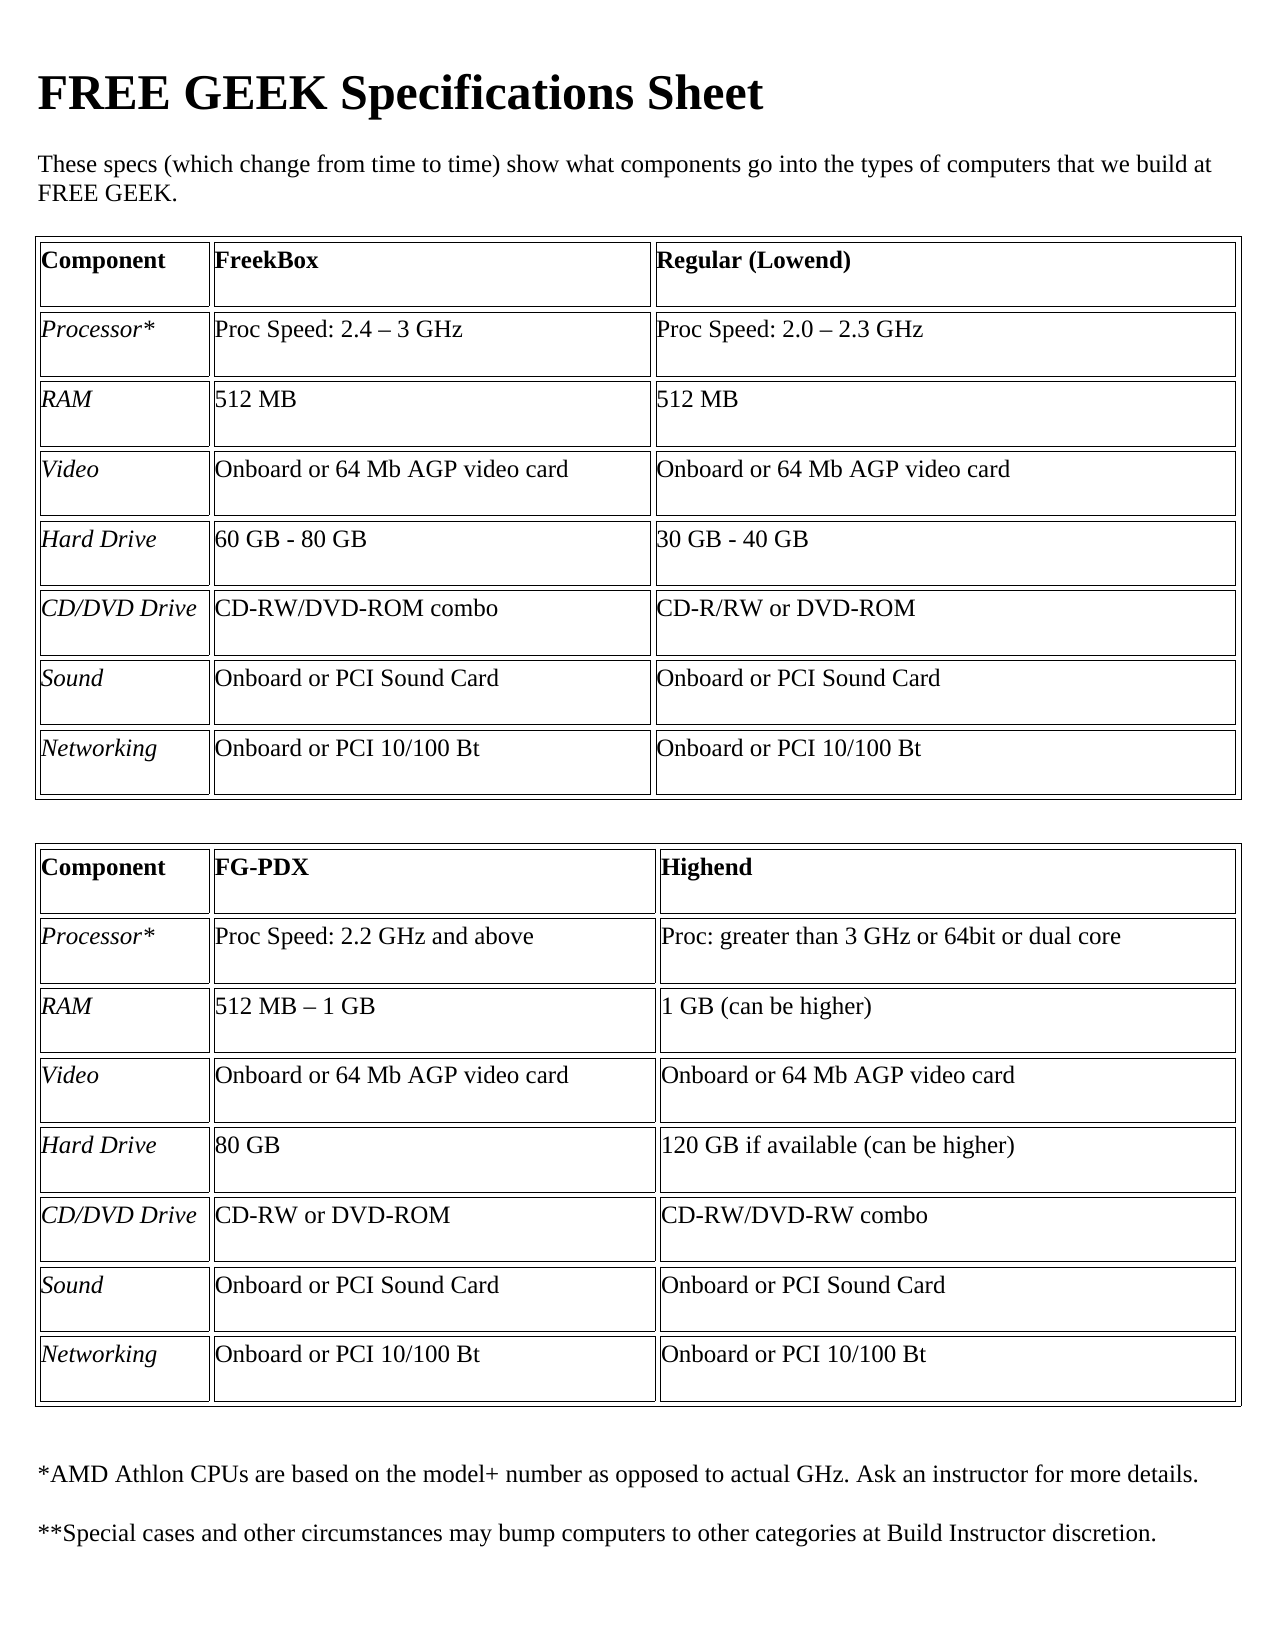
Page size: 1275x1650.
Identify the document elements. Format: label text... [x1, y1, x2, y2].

table_cell 80 GB [212, 1122, 658, 1192]
table_cell 120 GB if available (can be higher) [658, 1122, 1238, 1192]
table_cell 30 GB - 40 GB [653, 515, 1238, 585]
table_header Regular (Lowend) [653, 237, 1238, 306]
table_cell 512 MB [653, 376, 1238, 446]
table_cell 60 GB - 80 GB [211, 515, 653, 585]
table_cell Onboard or PCI 10/100 Bt [653, 724, 1238, 794]
table_cell 512 MB – 1 GB [212, 983, 658, 1052]
table_cell Proc Speed: 2.2 GHz and above [212, 913, 658, 982]
table_cell Onboard or PCI 10/100 Bt [658, 1331, 1238, 1401]
table_cell CD-RW or DVD-ROM [212, 1192, 658, 1261]
table_cell RAM [38, 376, 211, 446]
table_cell CD-RW/DVD-ROM combo [211, 585, 653, 654]
table_cell Video [38, 1052, 212, 1122]
text These specs (which change from time to time) show what components go into the types of computers that we build at FREE GEEK. [37, 149, 1237, 207]
table_cell Onboard or PCI Sound Card [212, 1261, 658, 1331]
table_cell CD-RW/DVD-RW combo [658, 1192, 1238, 1261]
table_cell Hard Drive [38, 515, 211, 585]
table_cell Onboard or PCI Sound Card [653, 655, 1238, 724]
table_cell Onboard or PCI 10/100 Bt [211, 724, 653, 794]
table_cell 512 MB [211, 376, 653, 446]
table_cell Sound [38, 1261, 212, 1331]
table_header Component [38, 237, 211, 306]
table_cell CD-R/RW or DVD-ROM [653, 585, 1238, 654]
table_header Highend [658, 844, 1238, 913]
table_cell Video [38, 446, 211, 515]
table_cell Onboard or 64 Mb AGP video card [211, 446, 653, 515]
table_header Component [38, 844, 212, 913]
table_cell Proc Speed: 2.4 – 3 GHz [211, 306, 653, 376]
subtitle FREE GEEK Specifications Sheet [37, 62, 1237, 120]
table_cell Onboard or PCI Sound Card [658, 1261, 1238, 1331]
table_cell Processor* [38, 306, 211, 376]
table_cell Onboard or PCI Sound Card [211, 655, 653, 724]
table_cell Proc: greater than 3 GHz or 64bit or dual core [658, 913, 1238, 982]
table_cell RAM [38, 983, 212, 1052]
table_cell Networking [38, 724, 211, 794]
table_cell Onboard or PCI 10/100 Bt [212, 1331, 658, 1401]
table_header FreekBox [211, 237, 653, 306]
table_cell Sound [38, 655, 211, 724]
text **Special cases and other circumstances may bump computers to other categories at Build Instructor discretion. [37, 1518, 1237, 1547]
table_cell Processor* [38, 913, 212, 982]
table_cell Hard Drive [38, 1122, 212, 1192]
table_cell Onboard or 64 Mb AGP video card [212, 1052, 658, 1122]
table_cell Proc Speed: 2.0 – 2.3 GHz [653, 306, 1238, 376]
table_cell 1 GB (can be higher) [658, 983, 1238, 1052]
table_cell Onboard or 64 Mb AGP video card [658, 1052, 1238, 1122]
table_cell CD/DVD Drive [38, 585, 211, 654]
table_cell Networking [38, 1331, 212, 1401]
text *AMD Athlon CPUs are based on the model+ number as opposed to actual GHz. Ask an instructor for more details. [37, 1459, 1237, 1488]
table_header FG-PDX [212, 844, 658, 913]
table_cell CD/DVD Drive [38, 1192, 212, 1261]
table_cell Onboard or 64 Mb AGP video card [653, 446, 1238, 515]
